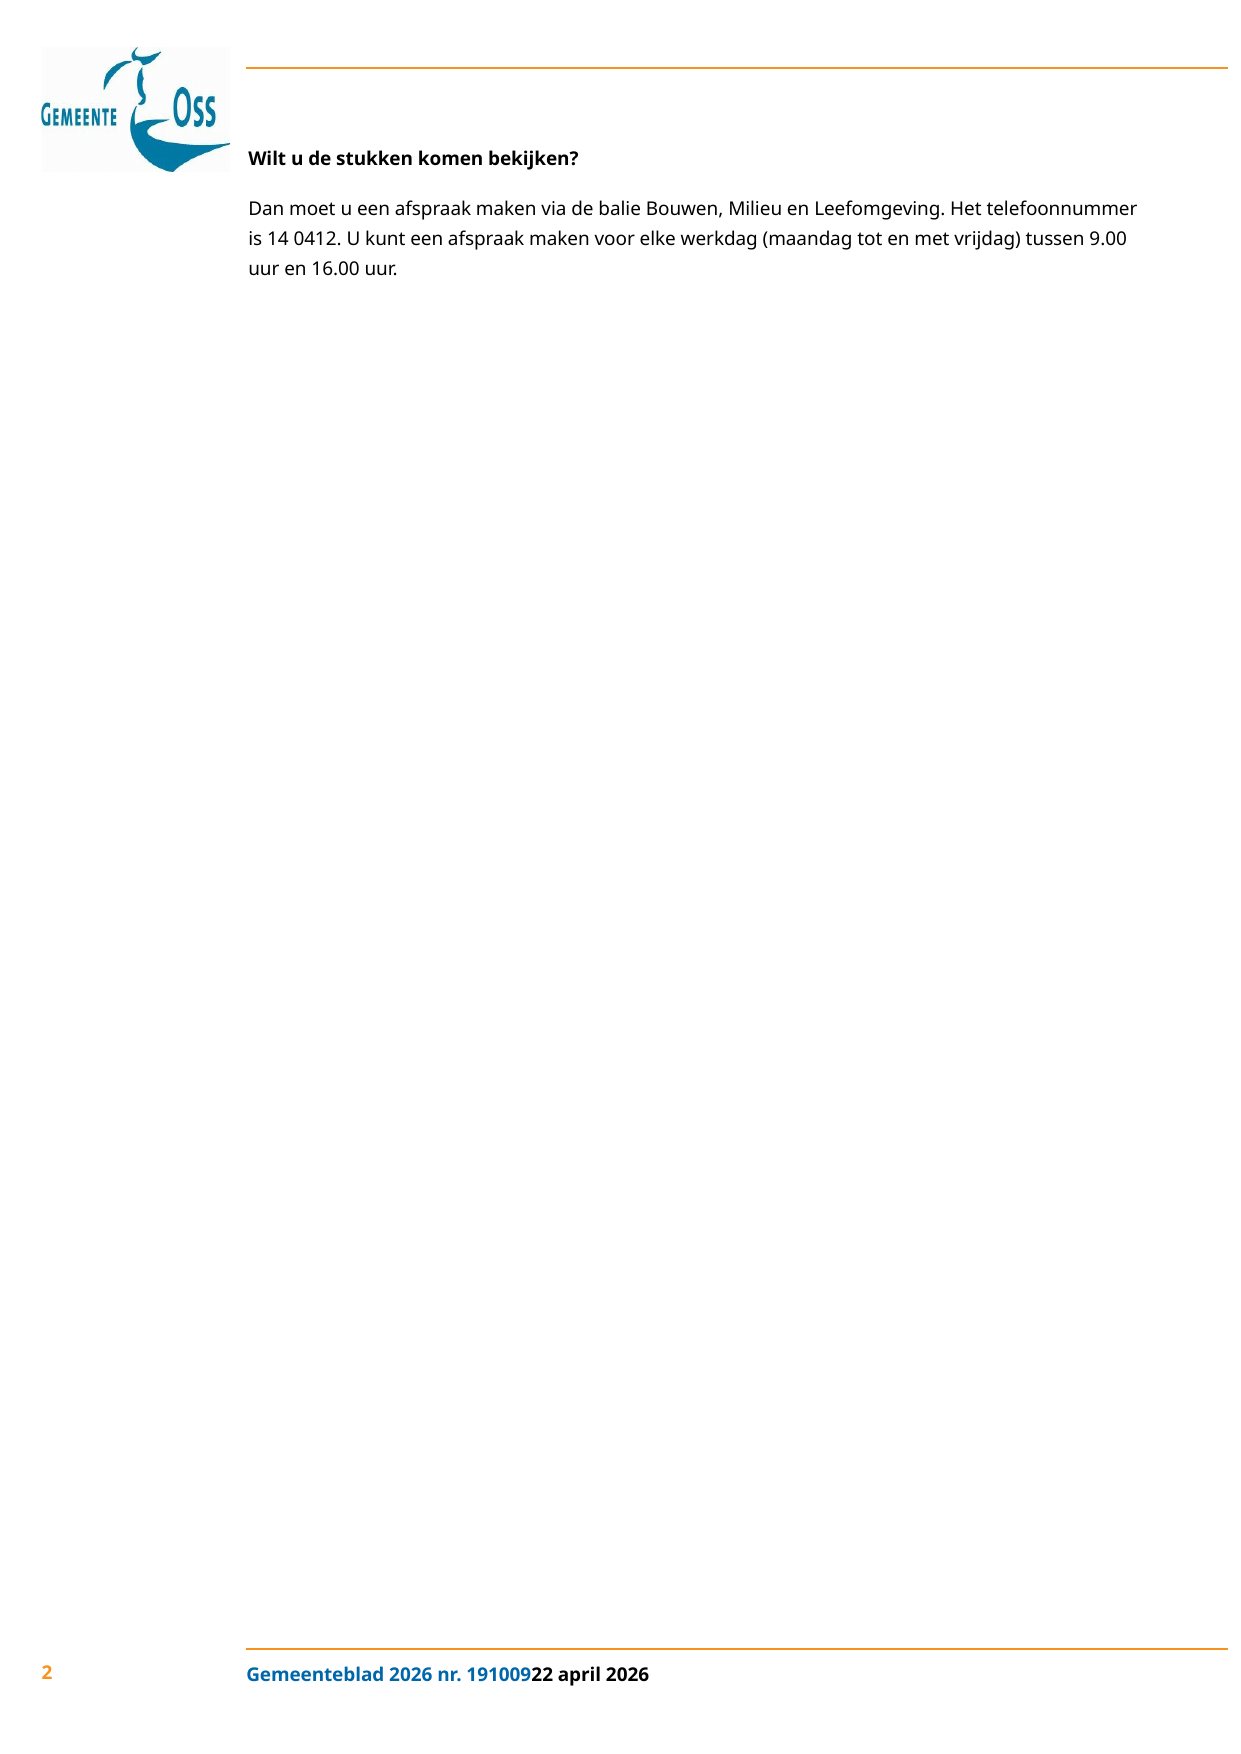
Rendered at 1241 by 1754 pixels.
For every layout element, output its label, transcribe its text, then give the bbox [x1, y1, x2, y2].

text Wilt u de stukken komen bekijken? [248, 145, 1152, 171]
picture [41, 47, 231, 172]
text Dan moet u een afspraak maken via de balie Bouwen, Milieu en Leefomgeving. Het telefoonnummer is 14 0412. U kunt een afspraak maken voor elke werkdag (maandag tot en met vrijdag) tussen 9.00 uur en 16.00 uur. [248, 196, 1152, 281]
